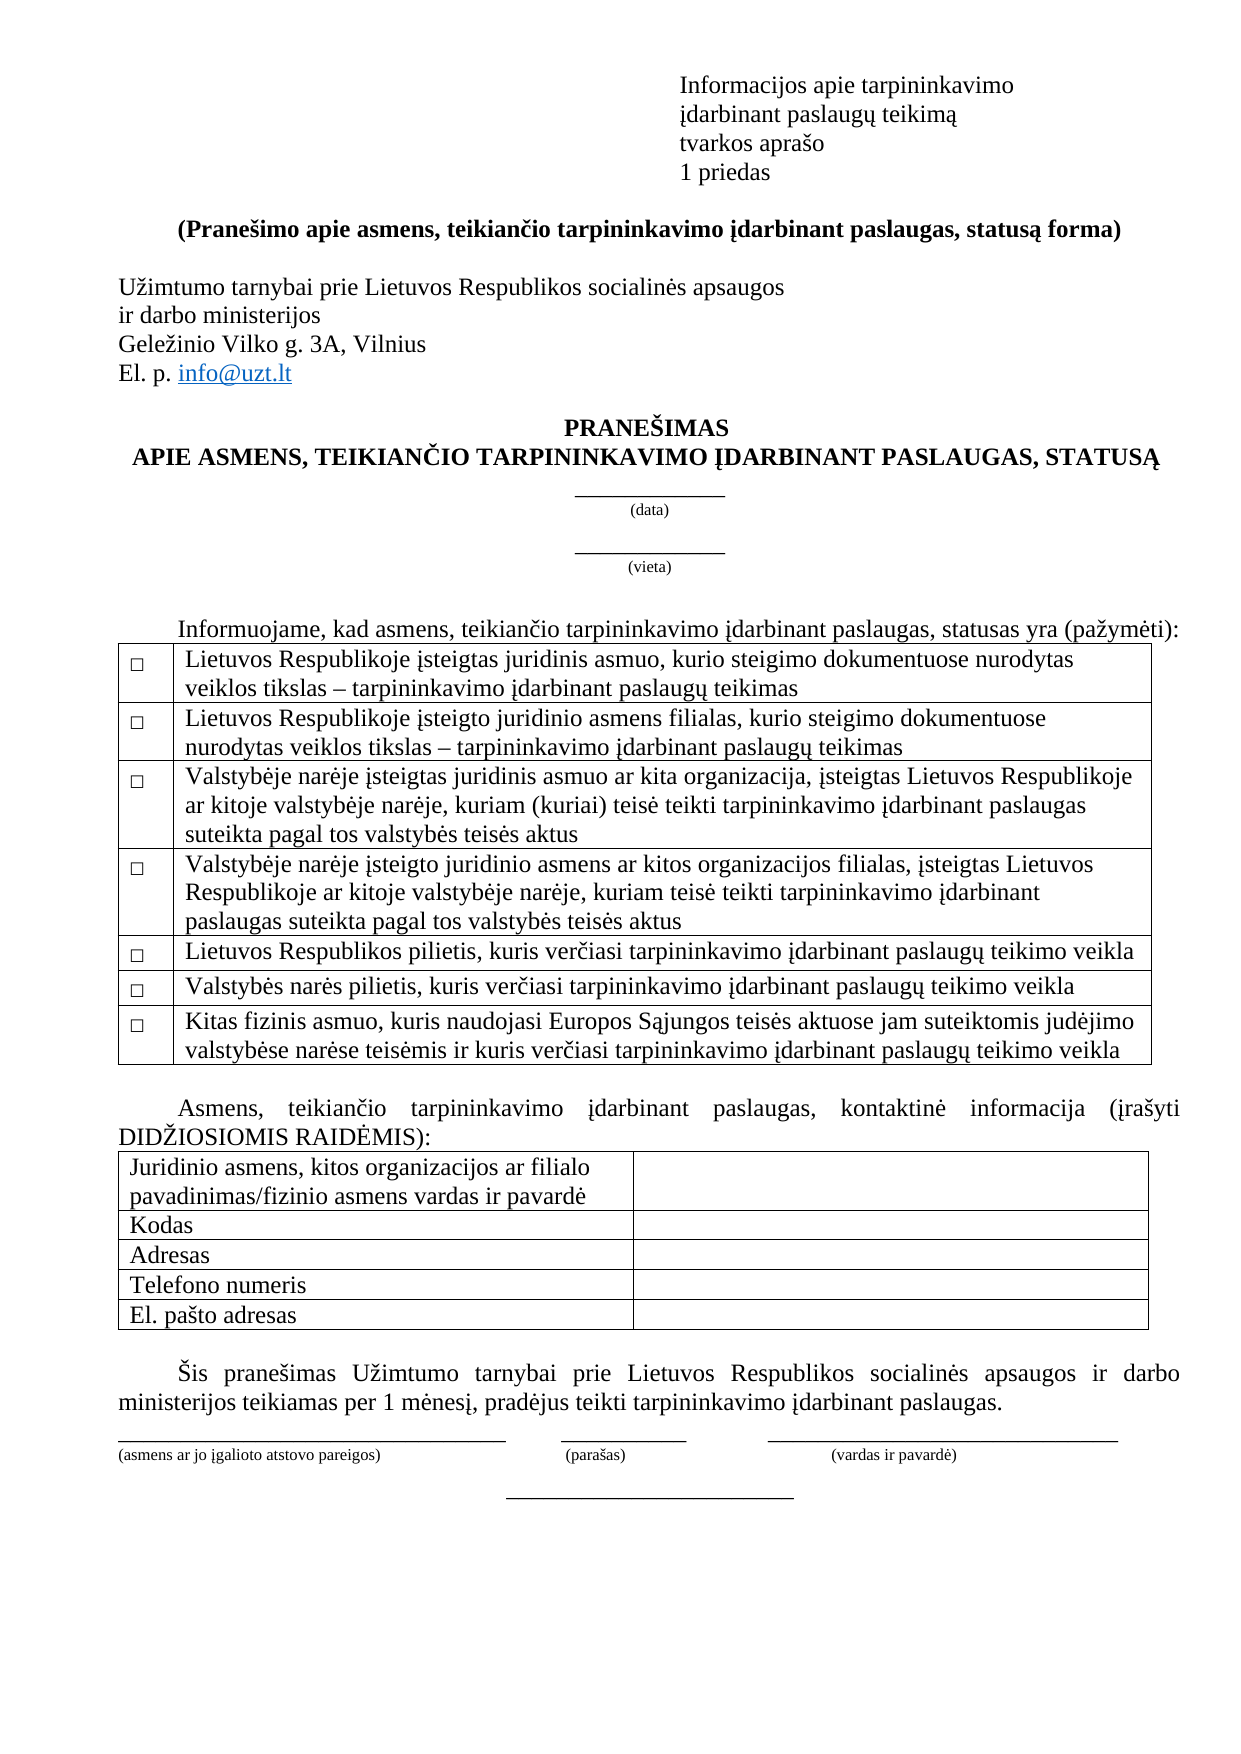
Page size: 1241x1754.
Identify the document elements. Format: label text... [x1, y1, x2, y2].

table_header Lietuvos Respublikoje įsteigtas juridinis asmuo, kurio steigimo dokumentuose nurodytas veiklos tikslas – tarpininkavimo įdarbinant paslaugų teikimas [174, 644, 1151, 702]
table_cell [634, 1270, 1148, 1299]
text El. p. info@uzt.lt [118, 358, 1181, 387]
table_header ☐ [119, 644, 173, 702]
table_cell ☐ [119, 1006, 173, 1064]
text ____________ [118, 528, 1181, 557]
table_cell Telefono numeris [119, 1270, 633, 1299]
table_cell Lietuvos Respublikos pilietis, kuris verčiasi tarpininkavimo įdarbinant paslaugų teikimo veikla [174, 936, 1151, 970]
table_header [634, 1152, 1148, 1209]
text ir darbo ministerijos [118, 301, 1181, 329]
text 1 priedas [679, 157, 1181, 186]
text Geležinio Vilko g. 3A, Vilnius [118, 329, 1181, 358]
table_cell Valstybėje narėje įsteigtas juridinis asmuo ar kita organizacija, įsteigtas Lietuvos Respublikoje ar kitoje valstybėje narėje, kuriam (kuriai) teisė teikti tarpininkavimo įdarbinant paslaugas suteikta pagal tos valstybės teisės aktus [174, 761, 1151, 848]
table_cell Kitas fizinis asmuo, kuris naudojasi Europos Sąjungos teisės aktuose jam suteiktomis judėjimo valstybėse narėse teisėmis ir kuris verčiasi tarpininkavimo įdarbinant paslaugų teikimo veikla [174, 1006, 1151, 1064]
table_cell Kodas [119, 1211, 633, 1239]
text tvarkos aprašo [679, 128, 1181, 157]
text įdarbinant paslaugų teikimą [679, 99, 1181, 128]
table_cell ☐ [119, 971, 173, 1005]
text Užimtumo tarnybai prie Lietuvos Respublikos socialinės apsaugos [118, 272, 1181, 301]
text Asmens, teikiančio tarpininkavimo įdarbinant paslaugas, kontaktinė informacija (įrašyti DIDŽIOSIOMIS RAIDĖMIS): [118, 1093, 1181, 1151]
text (asmens ar jo įgalioto atstovo pareigos) (parašas) (vardas ir pavardė) [118, 1445, 1181, 1473]
table_cell [634, 1211, 1148, 1239]
table_cell ☐ [119, 761, 173, 848]
text PRANEŠIMAS [118, 413, 1181, 442]
table_cell El. pašto adresas [119, 1300, 633, 1329]
text _______________________ [118, 1473, 1181, 1502]
table_cell ☐ [119, 703, 173, 760]
table_cell Valstybėje narėje įsteigto juridinio asmens ar kitos organizacijos filialas, įsteigtas Lietuvos Respublikoje ar kitoje valstybėje narėje, kuriam teisė teikti tarpininkavimo įdarbinant paslaugas suteikta pagal tos valstybės teisės aktus [174, 849, 1151, 935]
text _______________________________ __________ ____________________________ [118, 1416, 1181, 1445]
text Informacijos apie tarpininkavimo [679, 71, 1181, 99]
text Šis pranešimas Užimtumo tarnybai prie Lietuvos Respublikos socialinės apsaugos ir darbo ministerijos teikiamas per 1 mėnesį, pradėjus teikti tarpininkavimo įdarbinant paslaugas. [118, 1358, 1181, 1416]
text APIE ASMENS, TEIKIANČIO TARPININKAVIMO ĮDARBINANT PASLAUGAS, STATUSĄ [118, 442, 1181, 471]
table_cell [634, 1240, 1148, 1269]
text (data) [118, 499, 1181, 528]
table_cell Adresas [119, 1240, 633, 1269]
table_cell ☐ [119, 936, 173, 970]
text (vieta) [118, 557, 1181, 586]
table_cell Valstybės narės pilietis, kuris verčiasi tarpininkavimo įdarbinant paslaugų teikimo veikla [174, 971, 1151, 1005]
text Informuojame, kad asmens, teikiančio tarpininkavimo įdarbinant paslaugas, statusas yra (pažymėti): [118, 614, 1181, 643]
table_cell [634, 1300, 1148, 1329]
table_cell ☐ [119, 849, 173, 935]
table_cell Lietuvos Respublikoje įsteigto juridinio asmens filialas, kurio steigimo dokumentuose nurodytas veiklos tikslas – tarpininkavimo įdarbinant paslaugų teikimas [174, 703, 1151, 760]
text (Pranešimo apie asmens, teikiančio tarpininkavimo įdarbinant paslaugas, statusą forma) [118, 214, 1181, 243]
table_header Juridinio asmens, kitos organizacijos ar filialo pavadinimas/fizinio asmens vardas ir pavardė [119, 1152, 633, 1209]
text ____________ [118, 471, 1181, 499]
